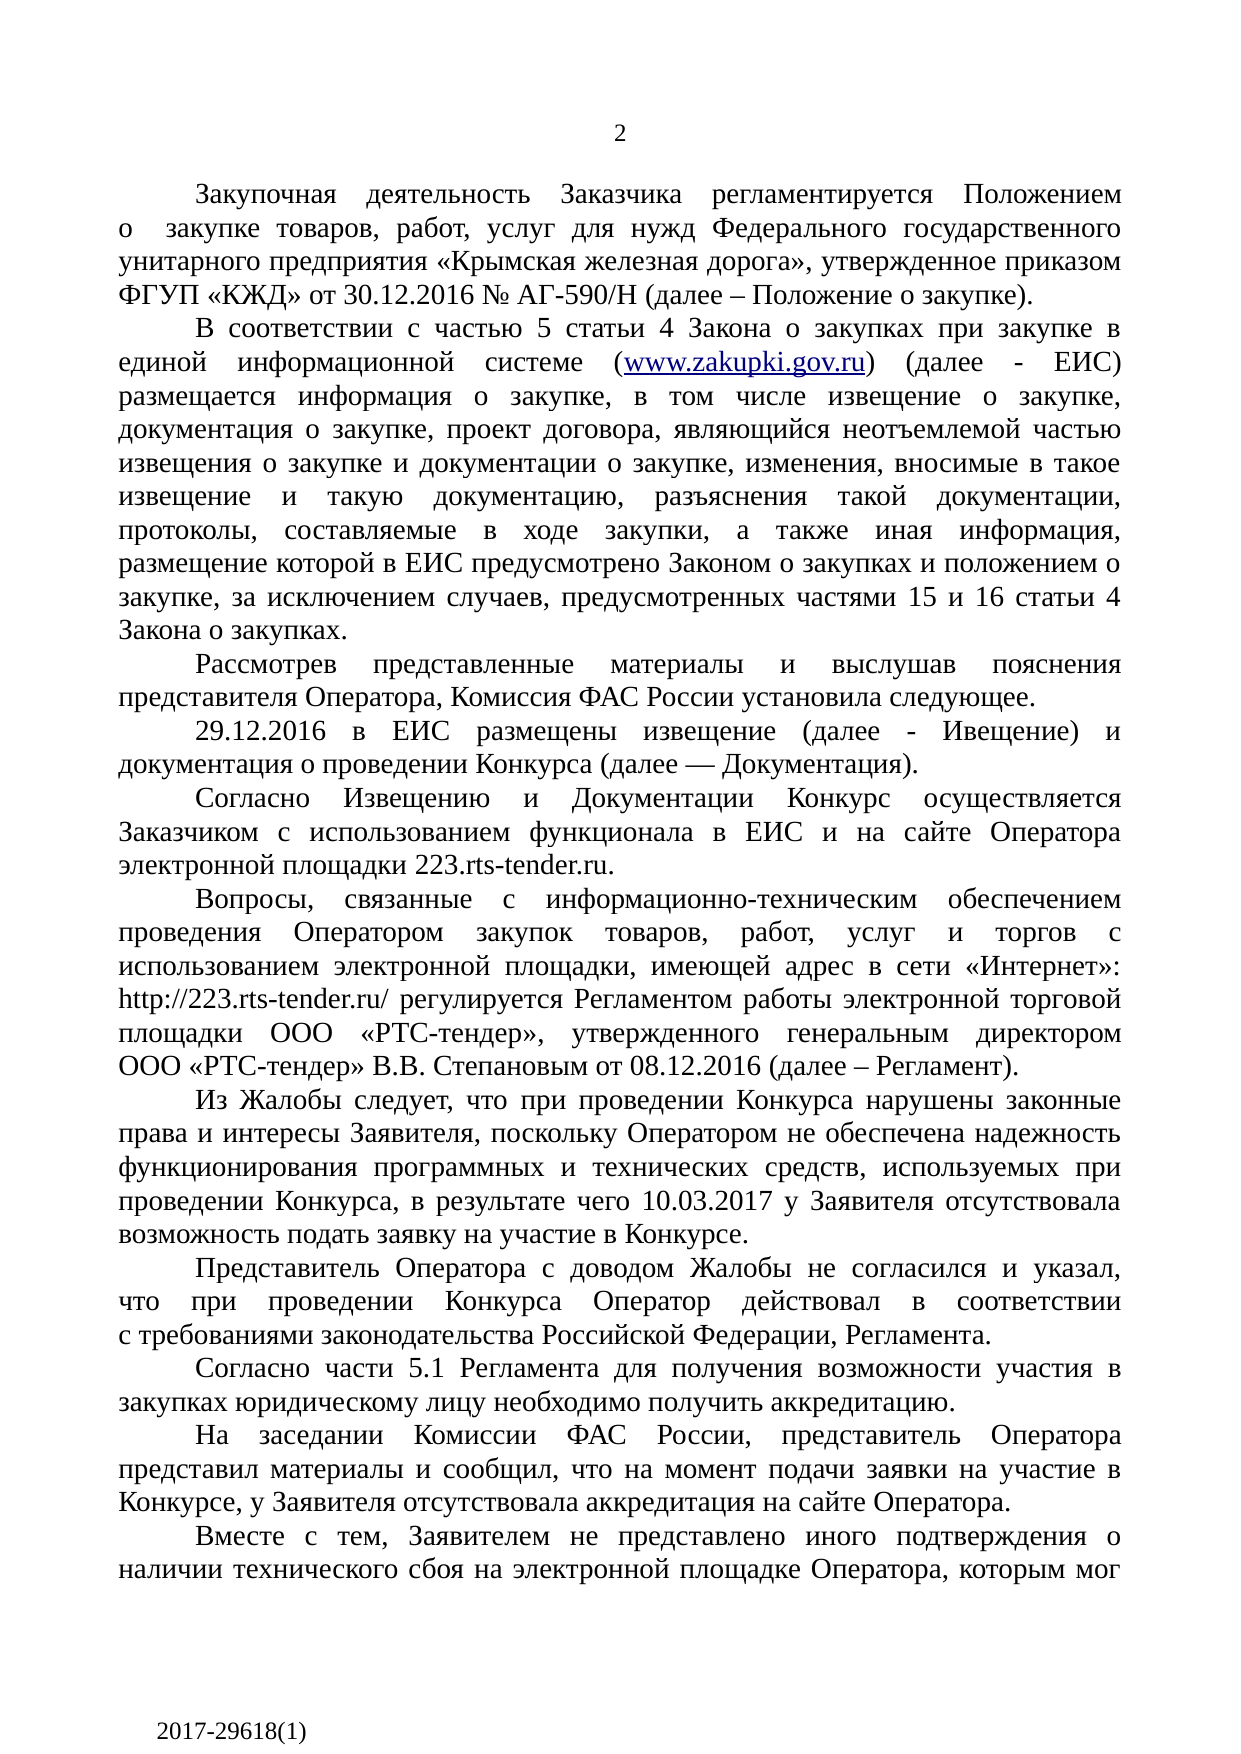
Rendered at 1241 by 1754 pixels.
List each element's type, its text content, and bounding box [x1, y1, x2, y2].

text На заседании Комиссии ФАС России, представитель Оператора представил материалы и сообщил, что на момент подачи заявки на участие в Конкурсе, у Заявителя отсутствовала аккредитация на сайте Оператора. [118, 1417, 1122, 1518]
text Представитель Оператора с доводом Жалобы не согласился и указал, что при проведении Конкурса Оператор действовал в соответствии с требованиями законодательства Российской Федерации, Регламента. [118, 1250, 1122, 1350]
text Рассмотрев представленные материалы и выслушав пояснения представителя Оператора, Комиссия ФАС России установила следующее. [118, 646, 1122, 713]
text Вопросы, связанные с информационно-техническим обеспечением проведения Оператором закупок товаров, работ, услуг и торгов с использованием электронной площадки, имеющей адрес в сети «Интернет»: http://223.rts-tender.ru/ регулируется Регламентом работы электронной торговой площадки ООО «РТС-тендер», утвержденного генеральным директором ООО «РТС-тендер» В.В. Степановым от 08.12.2016 (далее – Регламент). [118, 881, 1122, 1082]
text В соответствии с частью 5 статьи 4 Закона о закупках при закупке в единой информационной системе (www.zakupki.gov.ru) (далее - ЕИС) размещается информация о закупке, в том числе извещение о закупке, документация о закупке, проект договора, являющийся неотъемлемой частью извещения о закупке и документации о закупке, изменения, вносимые в такое извещение и такую документацию, разъяснения такой документации, протоколы, составляемые в ходе закупки, а также иная информация, размещение которой в ЕИС предусмотрено Законом о закупках и положением о закупке, за исключением случаев, предусмотренных частями 15 и 16 статьи 4 Закона о закупках. [118, 311, 1122, 646]
text Согласно части 5.1 Регламента для получения возможности участия в закупках юридическому лицу необходимо получить аккредитацию. [118, 1350, 1122, 1417]
text Из Жалобы следует, что при проведении Конкурса нарушены законные права и интересы Заявителя, поскольку Оператором не обеспечена надежность функционирования программных и технических средств, используемых при проведении Конкурса, в результате чего 10.03.2017 у Заявителя отсутствовала возможность подать заявку на участие в Конкурсе. [118, 1082, 1122, 1250]
text Вместе с тем, Заявителем не представлено иного подтверждения о наличии технического сбоя на электронной площадке Оператора, которым мог [118, 1518, 1122, 1585]
text 29.12.2016 в ЕИС размещены извещение (далее - Ивещение) и документация о проведении Конкурса (далее — Документация). [118, 713, 1122, 780]
text Закупочная деятельность Заказчика регламентируется Положением о закупке товаров, работ, услуг для нужд Федерального государственного унитарного предприятия «Крымская железная дорога», утвержденное приказом ФГУП «КЖД» от 30.12.2016 № АГ-590/Н (далее – Положение о закупке). [118, 176, 1122, 311]
text Согласно Извещению и Документации Конкурс осуществляется Заказчиком с использованием функционала в ЕИС и на сайте Оператора электронной площадки 223.rts-tender.ru. [118, 780, 1122, 881]
